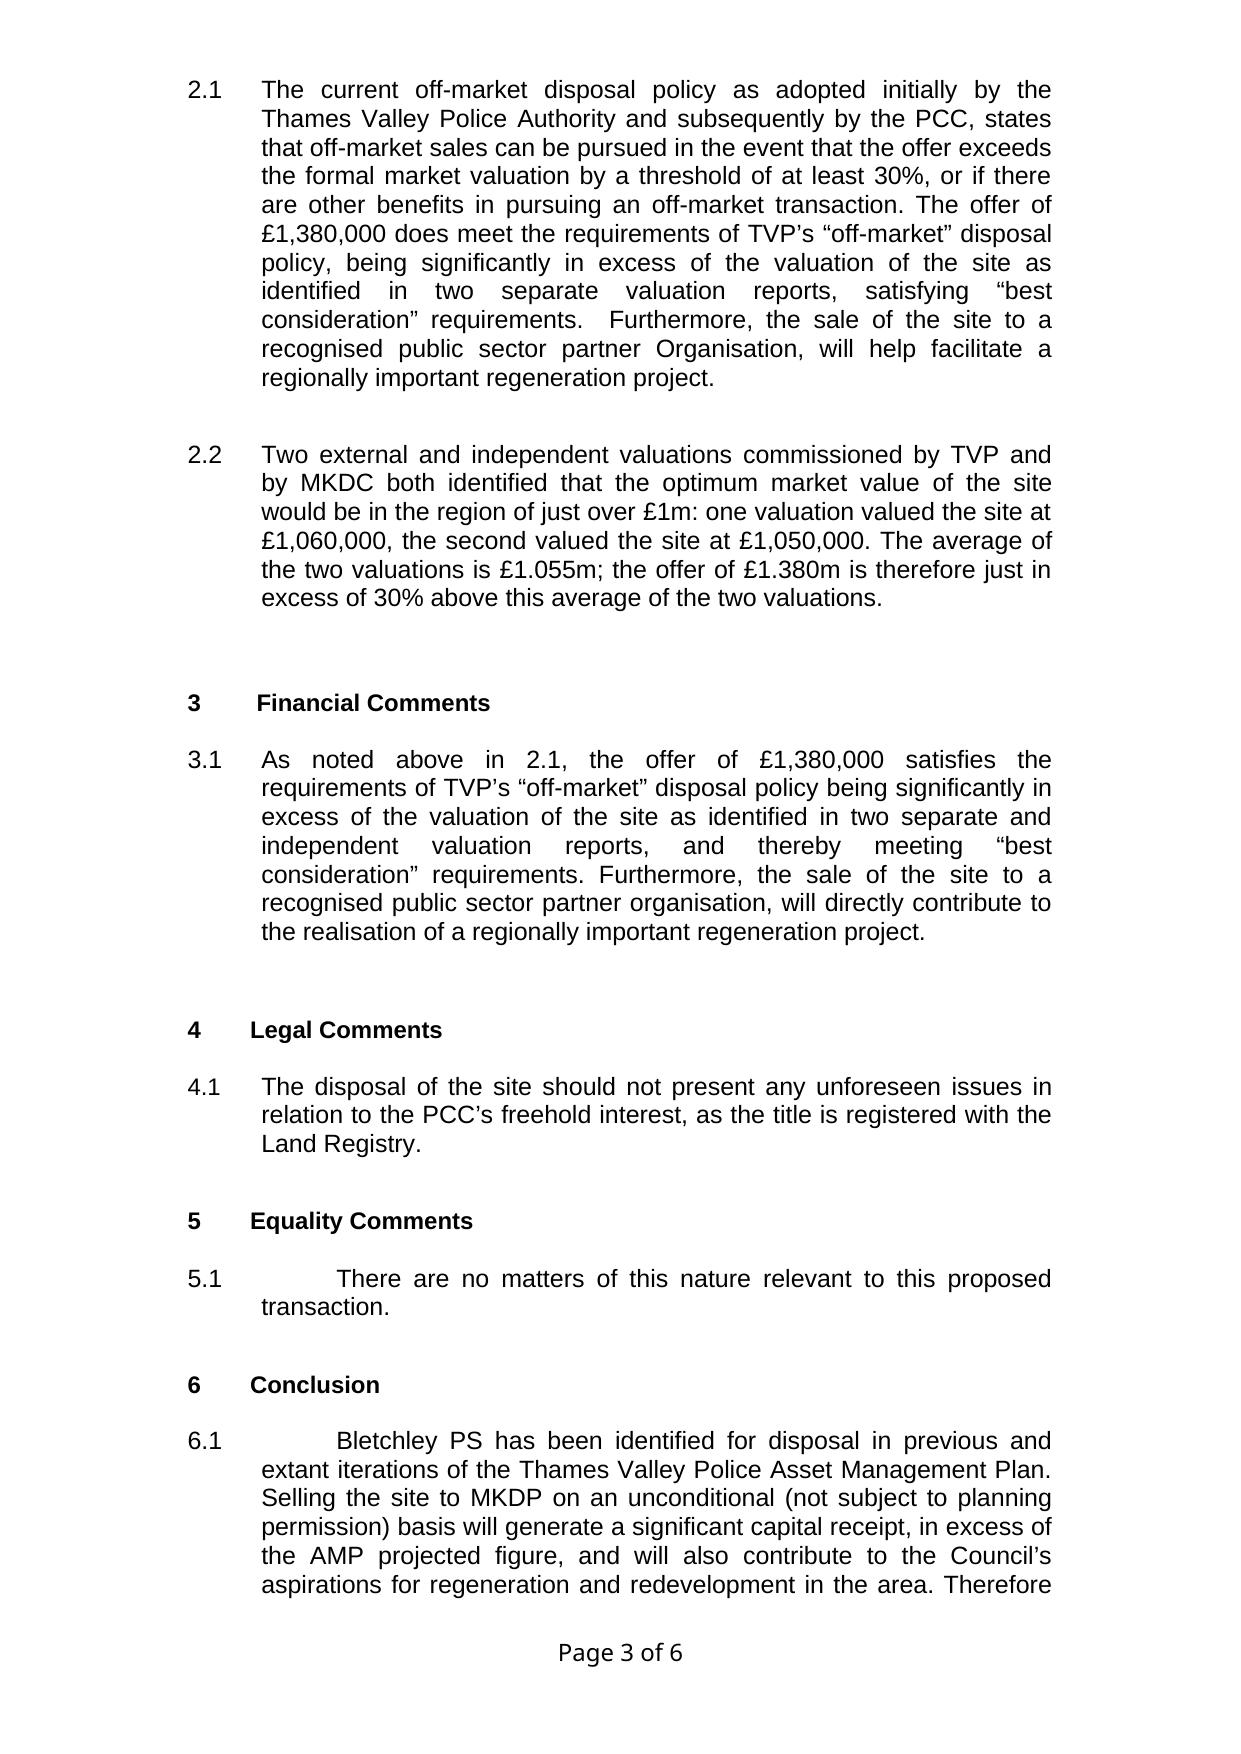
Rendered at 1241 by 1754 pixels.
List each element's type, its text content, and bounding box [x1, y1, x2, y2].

list Equality Comments [187, 1207, 1053, 1235]
list There are no matters of this nature relevant to this proposed transaction. [187, 1264, 1053, 1321]
list Bletchley PS has been identified for disposal in previous and extant iterations of the Thames Valley Police Asset Management Plan. Selling the site to MKDP on an unconditional (not subject to planning permission) basis will generate a significant capital receipt, in excess of the AMP projected figure, and will also contribute to the Council’s aspirations for regeneration and redevelopment in the area. Therefore [187, 1426, 1053, 1598]
list Conclusion [187, 1371, 1053, 1398]
list Financial Comments [187, 689, 1053, 717]
list As noted above in 2.1, the offer of £1,380,000 satisfies the requirements of TVP’s “off-market” disposal policy being significantly in excess of the valuation of the site as identified in two separate and independent valuation reports, and thereby meeting “best consideration” requirements. Furthermore, the sale of the site to a recognised public sector partner organisation, will directly contribute to the realisation of a regionally important regeneration project. [187, 744, 1053, 946]
list The disposal of the site should not present any unforeseen issues in relation to the PCC’s freehold interest, as the title is registered with the Land Registry. [187, 1071, 1053, 1158]
list The current off-market disposal policy as adopted initially by the Thames Valley Police Authority and subsequently by the PCC, states that off-market sales can be pursued in the event that the offer exceeds the formal market valuation by a threshold of at least 30%, or if there are other benefits in pursuing an off-market transaction. The offer of £1,380,000 does meet the requirements of TVP’s “off-market” disposal policy, being significantly in excess of the valuation of the site as identified in two separate valuation reports, satisfying “best consideration” requirements. Furthermore, the sale of the site to a recognised public sector partner Organisation, will help facilitate a regionally important regeneration project. [187, 75, 1053, 391]
list Two external and independent valuations commissioned by TVP and by MKDC both identified that the optimum market value of the site would be in the region of just over £1m: one valuation valued the site at £1,060,000, the second valued the site at £1,050,000. The average of the two valuations is £1.055m; the offer of £1.380m is therefore just in excess of 30% above this average of the two valuations. [187, 440, 1053, 612]
list Legal Comments [187, 1016, 1053, 1044]
